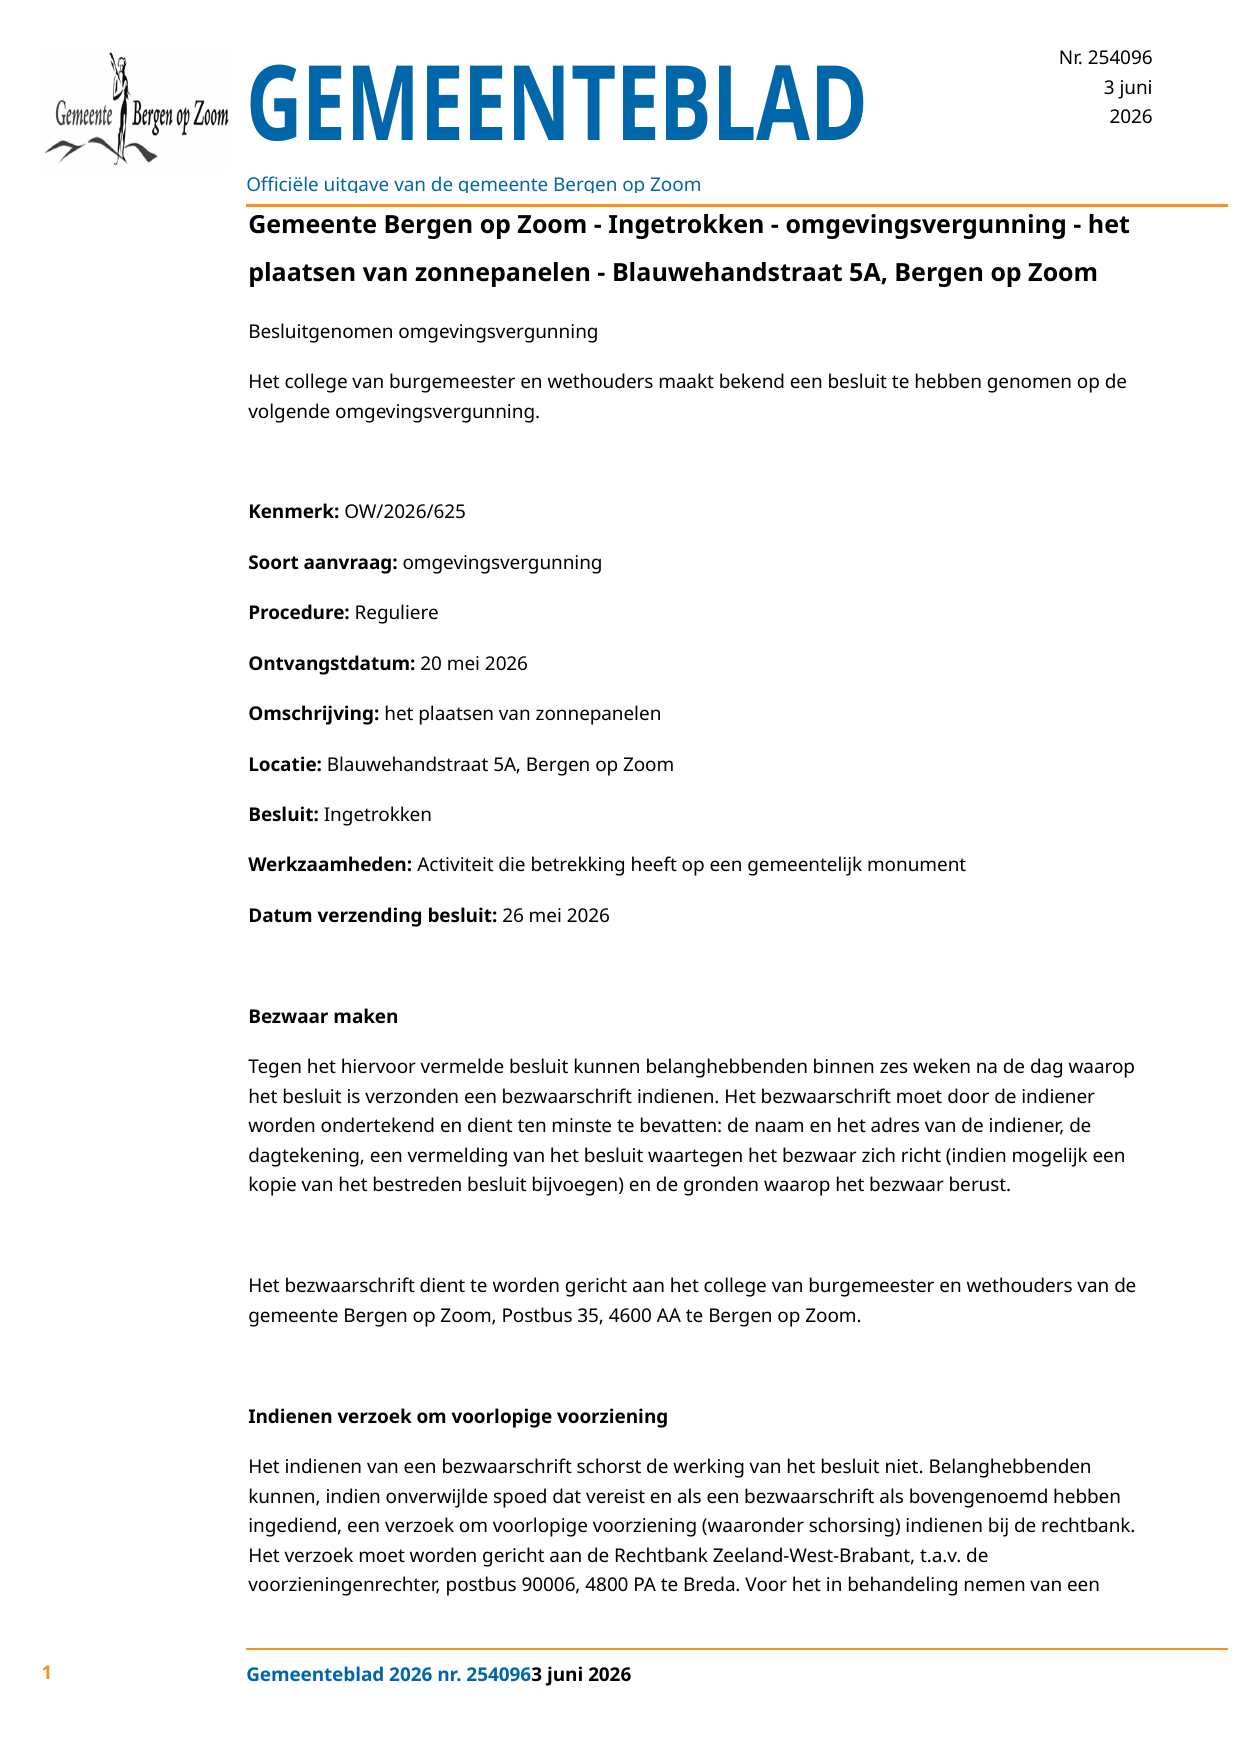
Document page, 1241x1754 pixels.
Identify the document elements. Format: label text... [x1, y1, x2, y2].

text Omschrijving: het plaatsen van zonnepanelen [248, 700, 1152, 726]
text Bezwaar maken [248, 1003, 1152, 1029]
text Tegen het hiervoor vermelde besluit kunnen belanghebbenden binnen zes weken na de dag waarop het besluit is verzonden een bezwaarschrift indienen. Het bezwaarschrift moet door de indiener worden ondertekend en dient ten minste te bevatten: de naam en het adres van de indiener, de dagtekening, een vermelding van het besluit waartegen het bezwaar zich richt (indien mogelijk een kopie van het bestreden besluit bijvoegen) en de gronden waarop het bezwaar berust. [248, 1053, 1152, 1197]
text Gemeente Bergen op Zoom - Ingetrokken - omgevingsvergunning - het plaatsen van zonnepanelen - Blauwehandstraat 5A, Bergen op Zoom [248, 207, 1152, 288]
text Kenmerk: OW/2026/625 [248, 499, 1152, 524]
text Het college van burgemeester en wethouders maakt bekend een besluit te hebben genomen op de volgende omgevingsvergunning. [248, 368, 1152, 424]
text Indienen verzoek om voorlopige voorziening [248, 1403, 1152, 1429]
text Besluit: Ingetrokken [248, 801, 1152, 827]
picture [41, 47, 231, 172]
text Procedure: Reguliere [248, 599, 1152, 625]
text Ontvangstdatum: 20 mei 2026 [248, 650, 1152, 676]
text Het bezwaarschrift dient te worden gericht aan het college van burgemeester en wethouders van de gemeente Bergen op Zoom, Postbus 35, 4600 AA te Bergen op Zoom. [248, 1272, 1152, 1328]
text Het indienen van een bezwaarschrift schorst de werking van het besluit niet. Belanghebbenden kunnen, indien onverwijlde spoed dat vereist en als een bezwaarschrift als bovengenoemd hebben ingediend, een verzoek om voorlopige voorziening (waaronder schorsing) indienen bij de rechtbank. Het verzoek moet worden gericht aan de Rechtbank Zeeland-West-Brabant, t.a.v. de voorzieningenrechter, postbus 90006, 4800 PA te Breda. Voor het in behandeling nemen van een [248, 1453, 1152, 1597]
text Locatie: Blauwehandstraat 5A, Bergen op Zoom [248, 751, 1152, 777]
text Besluitgenomen omgevingsvergunning [248, 318, 1152, 344]
text Datum verzending besluit: 26 mei 2026 [248, 902, 1152, 928]
text Soort aanvraag: omgevingsvergunning [248, 549, 1152, 575]
text Werkzaamheden: Activiteit die betrekking heeft op een gemeentelijk monument [248, 852, 1152, 877]
